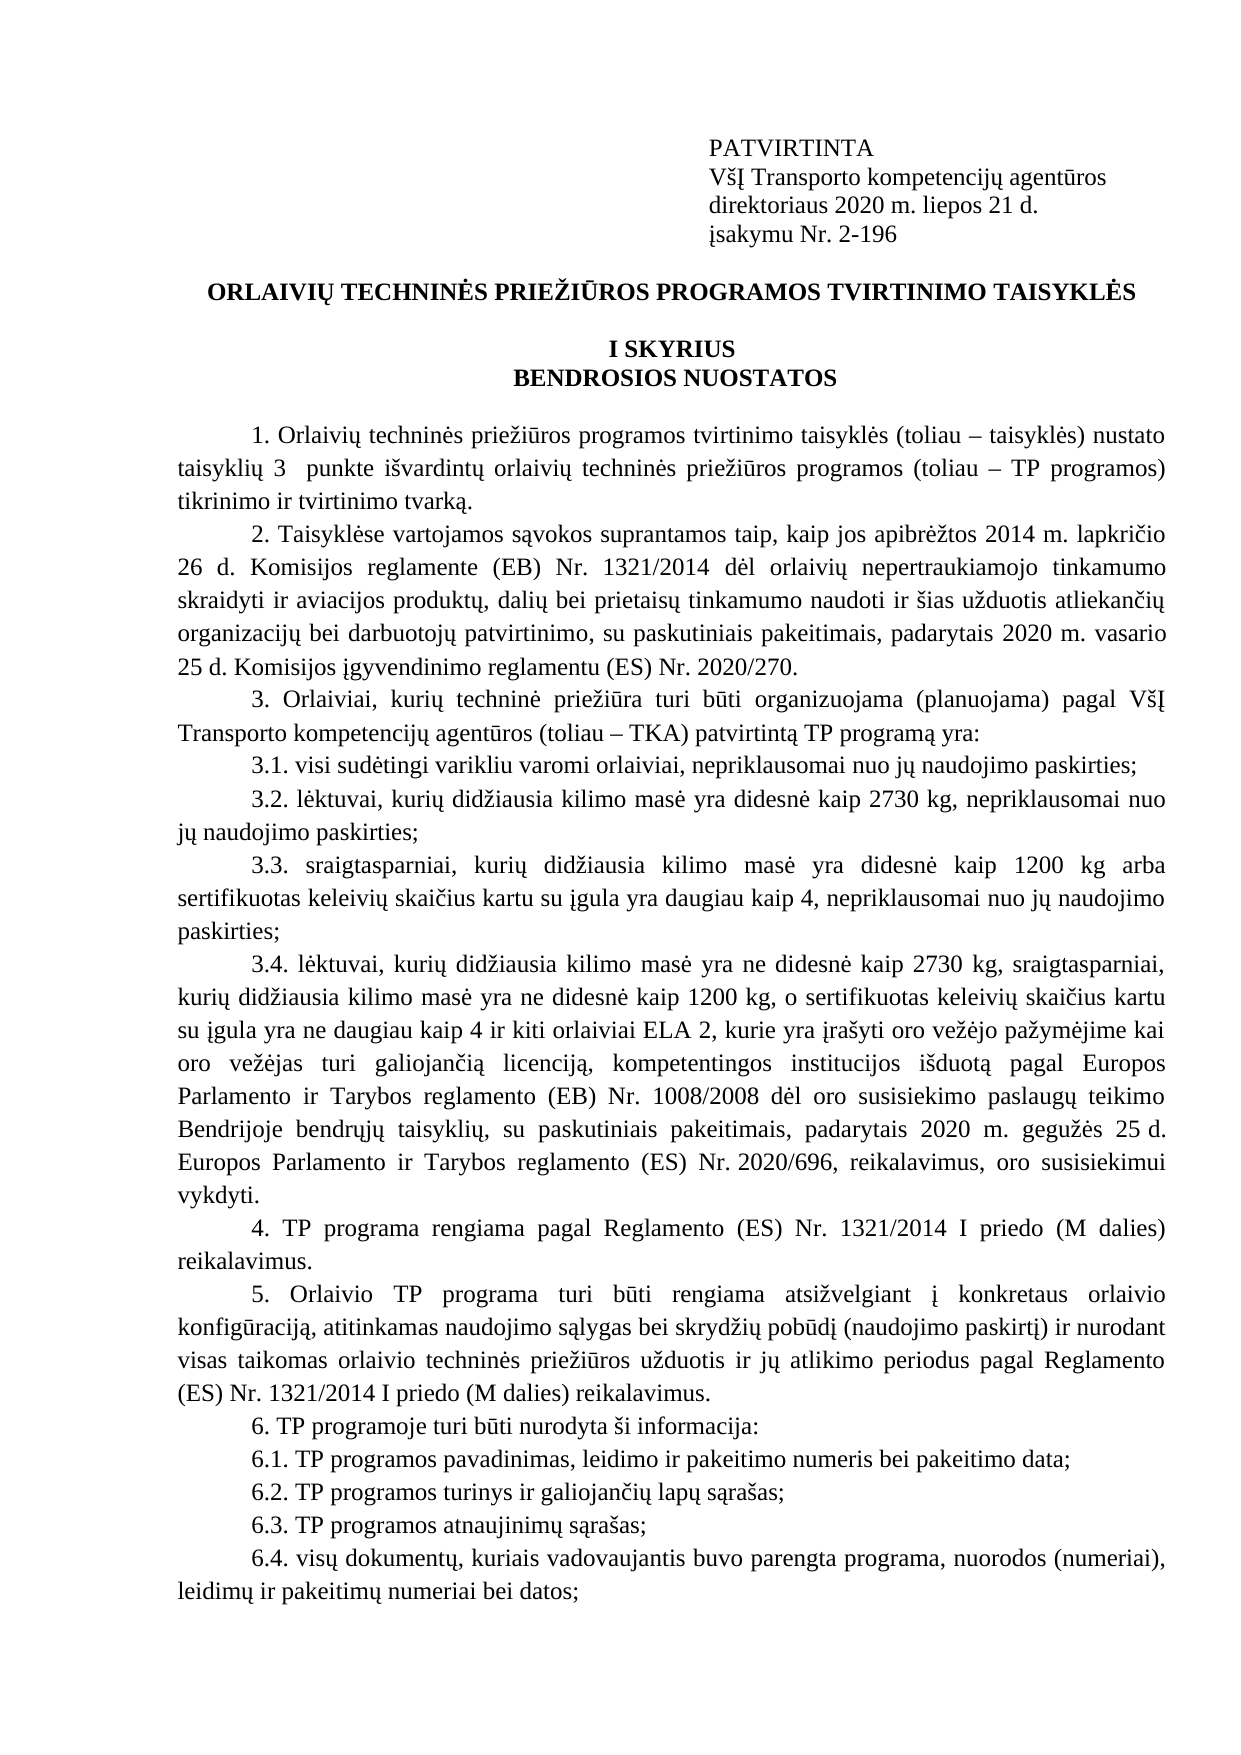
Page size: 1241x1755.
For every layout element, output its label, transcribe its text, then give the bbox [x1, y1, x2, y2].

text 3.1. visi sudėtingi varikliu varomi orlaiviai, nepriklausomai nuo jų naudojimo paskirties; [177, 751, 1166, 779]
text 3.2. lėktuvai, kurių didžiausia kilimo masė yra didesnė kaip 2730 kg, nepriklausomai nuo jų naudojimo paskirties; [177, 784, 1166, 845]
text 3.3. sraigtasparniai, kurių didžiausia kilimo masė yra didesnė kaip 1200 kg arba sertifikuotas keleivių skaičius kartu su įgula yra daugiau kaip 4, nepriklausomai nuo jų naudojimo paskirties; [177, 850, 1166, 944]
text direktoriaus 2020 m. liepos 21 d. [177, 190, 1166, 219]
text 3. Orlaiviai, kurių techninė priežiūra turi būti organizuojama (planuojama) pagal VšĮ Transporto kompetencijų agentūros (toliau – TKA) patvirtintą TP programą yra: [177, 684, 1166, 746]
text 2. Taisyklėse vartojamos sąvokos suprantamos taip, kaip jos apibrėžtos 2014 m. lapkričio 26 d. Komisijos reglamente (EB) Nr. 1321/2014 dėl orlaivių nepertraukiamojo tinkamumo skraidyti ir aviacijos produktų, dalių bei prietaisų tinkamumo naudoti ir šias užduotis atliekančių organizacijų bei darbuotojų patvirtinimo, su paskutiniais pakeitimais, padarytais 2020 m. vasario 25 d. Komisijos įgyvendinimo reglamentu (ES) Nr. 2020/270. [177, 519, 1166, 680]
text BENDROSIOS NUOSTATOS [177, 363, 1166, 392]
text 6.2. TP programos turinys ir galiojančių lapų sąrašas; [177, 1477, 1166, 1506]
text įsakymu Nr. 2-196 [177, 219, 1166, 248]
text 6.3. TP programos atnaujinimų sąrašas; [177, 1510, 1166, 1539]
text PATVIRTINTA [177, 133, 1166, 162]
text 6.4. visų dokumentų, kuriais vadovaujantis buvo parengta programa, nuorodos (numeriai), leidimų ir pakeitimų numeriai bei datos; [177, 1543, 1166, 1605]
text 6.1. TP programos pavadinimas, leidimo ir pakeitimo numeris bei pakeitimo data; [177, 1444, 1166, 1473]
text 4. TP programa rengiama pagal Reglamento (ES) Nr. 1321/2014 I priedo (M dalies) reikalavimus. [177, 1213, 1166, 1275]
text 5. Orlaivio TP programa turi būti rengiama atsižvelgiant į konkretaus orlaivio konfigūraciją, atitinkamas naudojimo sąlygas bei skrydžių pobūdį (naudojimo paskirtį) ir nurodant visas taikomas orlaivio techninės priežiūros užduotis ir jų atlikimo periodus pagal Reglamento (ES) Nr. 1321/2014 I priedo (M dalies) reikalavimus. [177, 1279, 1166, 1407]
text VšĮ Transporto kompetencijų agentūros [177, 162, 1166, 190]
text ORLAIVIŲ TECHNINĖS PRIEŽIŪROS PROGRAMOS TVIRTINIMO TAISYKLĖS [177, 277, 1166, 305]
text 1. Orlaivių techninės priežiūros programos tvirtinimo taisyklės (toliau – taisyklės) nustato taisyklių 3 punkte išvardintų orlaivių techninės priežiūros programos (toliau – TP programos) tikrinimo ir tvirtinimo tvarką. [177, 420, 1166, 515]
text I SKYRIUS [177, 334, 1166, 363]
text 3.4. lėktuvai, kurių didžiausia kilimo masė yra ne didesnė kaip 2730 kg, sraigtasparniai, kurių didžiausia kilimo masė yra ne didesnė kaip 1200 kg, o sertifikuotas keleivių skaičius kartu su įgula yra ne daugiau kaip 4 ir kiti orlaiviai ELA 2, kurie yra įrašyti oro vežėjo pažymėjime kai oro vežėjas turi galiojančią licenciją, kompetentingos institucijos išduotą pagal Europos Parlamento ir Tarybos reglamento (EB) Nr. 1008/2008 dėl oro susisiekimo paslaugų teikimo Bendrijoje bendrųjų taisyklių, su paskutiniais pakeitimais, padarytais 2020 m. gegužės 25 d. Europos Parlamento ir Tarybos reglamento (ES) Nr. 2020/696, reikalavimus, oro susisiekimui vykdyti. [177, 949, 1166, 1209]
text 6. TP programoje turi būti nurodyta ši informacija: [177, 1411, 1166, 1440]
